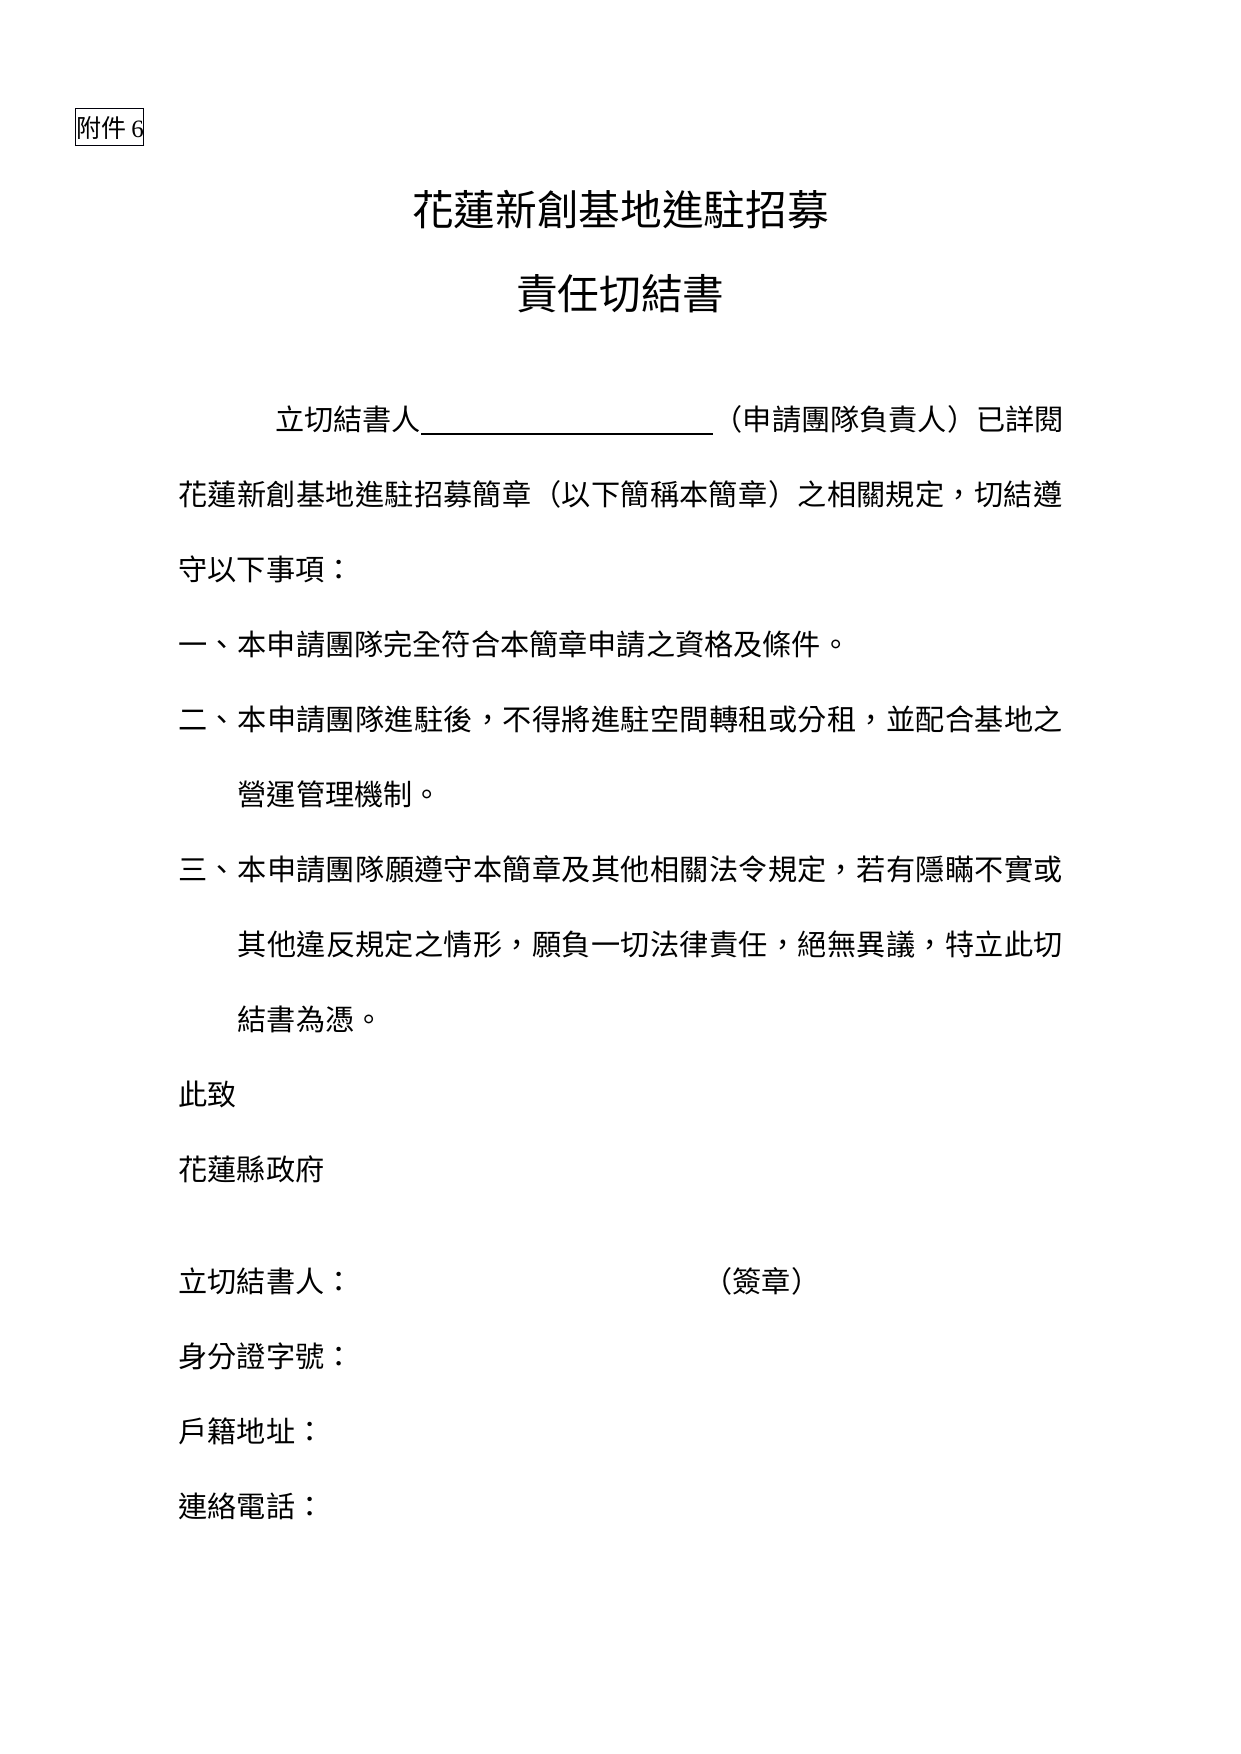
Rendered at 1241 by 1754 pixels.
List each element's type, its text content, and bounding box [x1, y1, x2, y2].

text 身分證字號： [178, 1317, 1064, 1392]
text 立切結書人： （簽章） [178, 1242, 1064, 1317]
list 本申請團隊進駐後，不得將進駐空間轉租或分租，並配合基地之營運管理機制。 [178, 680, 1064, 830]
list 本申請團隊完全符合本簡章申請之資格及條件。 [178, 605, 1064, 680]
text 戶籍地址： [178, 1392, 1064, 1467]
text 此致 [178, 1055, 1064, 1130]
text 花蓮新創基地進駐招募 [75, 170, 1165, 245]
list 本申請團隊願遵守本簡章及其他相關法令規定，若有隱瞞不實或其他違反規定之情形，願負一切法律責任，絕無異議，特立此切結書為憑。 [178, 830, 1064, 1055]
text 附件6 [75, 89, 1165, 164]
text 花蓮縣政府 [178, 1130, 1064, 1205]
text 責任切結書 [75, 254, 1165, 329]
text 立切結書人 （申請團隊負責人）已詳閱花蓮新創基地進駐招募簡章（以下簡稱本簡章）之相關規定，切結遵守以下事項： [178, 380, 1064, 605]
text 連絡電話： [178, 1467, 1064, 1542]
